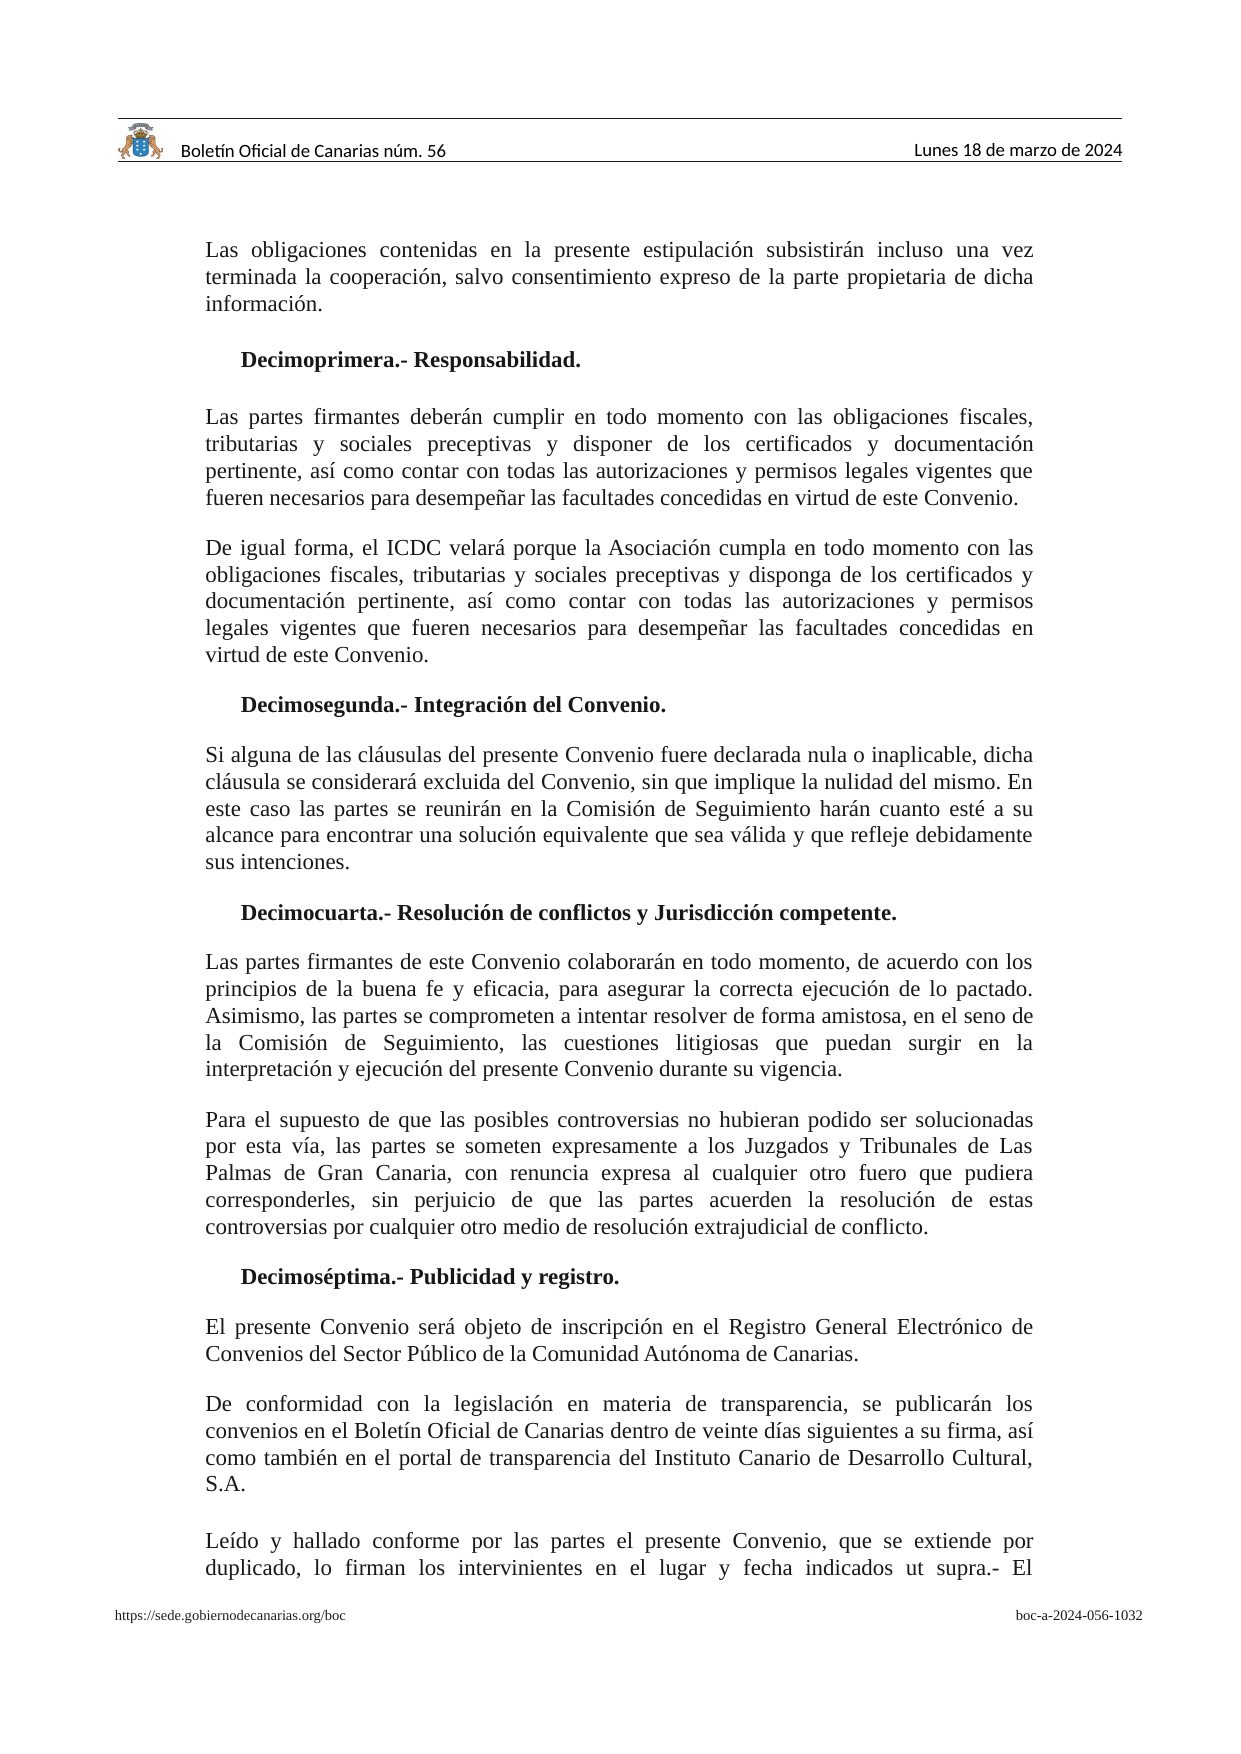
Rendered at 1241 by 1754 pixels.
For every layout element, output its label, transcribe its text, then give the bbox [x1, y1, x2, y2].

text De conformidad con la legislación en materia de transparencia, se publicarán los convenios en el Boletín Oficial de Canarias dentro de veinte días siguientes a su firma, así como también en el portal de transparencia del Instituto Canario de Desarrollo Cultural, S.A. [205, 1390, 1034, 1497]
text Las obligaciones contenidas en la presente estipulación subsistirán incluso una vez terminada la cooperación, salvo consentimiento expreso de la parte propietaria de dicha información. [205, 236, 1034, 316]
text Las partes firmantes de este Convenio colaborarán en todo momento, de acuerdo con los principios de la buena fe y eficacia, para asegurar la correcta ejecución de lo pactado. Asimismo, las partes se comprometen a intentar resolver de forma amistosa, en el seno de la Comisión de Seguimiento, las cuestiones litigiosas que puedan surgir en la interpretación y ejecución del presente Convenio durante su vigencia. [205, 948, 1034, 1082]
text De igual forma, el ICDC velará porque la Asociación cumpla en todo momento con las obligaciones fiscales, tributarias y sociales preceptivas y disponga de los certificados y documentación pertinente, así como contar con todas las autorizaciones y permisos legales vigentes que fueren necesarios para desempeñar las facultades concedidas en virtud de este Convenio. [205, 534, 1034, 668]
text Leído y hallado conforme por las partes el presente Convenio, que se extiende por duplicado, lo firman los intervinientes en el lugar y fecha indicados ut supra.- El [205, 1527, 1034, 1580]
text Decimoprimera.- Responsabilidad. [241, 347, 1034, 373]
text Las partes firmantes deberán cumplir en todo momento con las obligaciones fiscales, tributarias y sociales preceptivas y disponer de los certificados y documentación pertinente, así como contar con todas las autorizaciones y permisos legales vigentes que fueren necesarios para desempeñar las facultades concedidas en virtud de este Convenio. [205, 403, 1034, 510]
text Decimosegunda.- Integración del Convenio. [241, 692, 1034, 718]
text Para el supuesto de que las posibles controversias no hubieran podido ser solucionadas por esta vía, las partes se someten expresamente a los Juzgados y Tribunales de Las Palmas de Gran Canaria, con renuncia expresa al cualquier otro fuero que pudiera corresponderles, sin perjuicio de que las partes acuerden la resolución de estas controversias por cualquier otro medio de resolución extrajudicial de conflicto. [205, 1106, 1034, 1239]
text El presente Convenio será objeto de inscripción en el Registro General Electrónico de Convenios del Sector Público de la Comunidad Autónoma de Canarias. [205, 1313, 1034, 1366]
text Si alguna de las cláusulas del presente Convenio fuere declarada nula o inaplicable, dicha cláusula se considerará excluida del Convenio, sin que implique la nulidad del mismo. En este caso las partes se reunirán en la Comisión de Seguimiento harán cuanto esté a su alcance para encontrar una solución equivalente que sea válida y que refleje debidamente sus intenciones. [205, 741, 1034, 875]
text Decimoséptima.- Publicidad y registro. [241, 1263, 1034, 1290]
text Decimocuarta.- Resolución de conflictos y Jurisdicción competente. [241, 898, 1034, 925]
